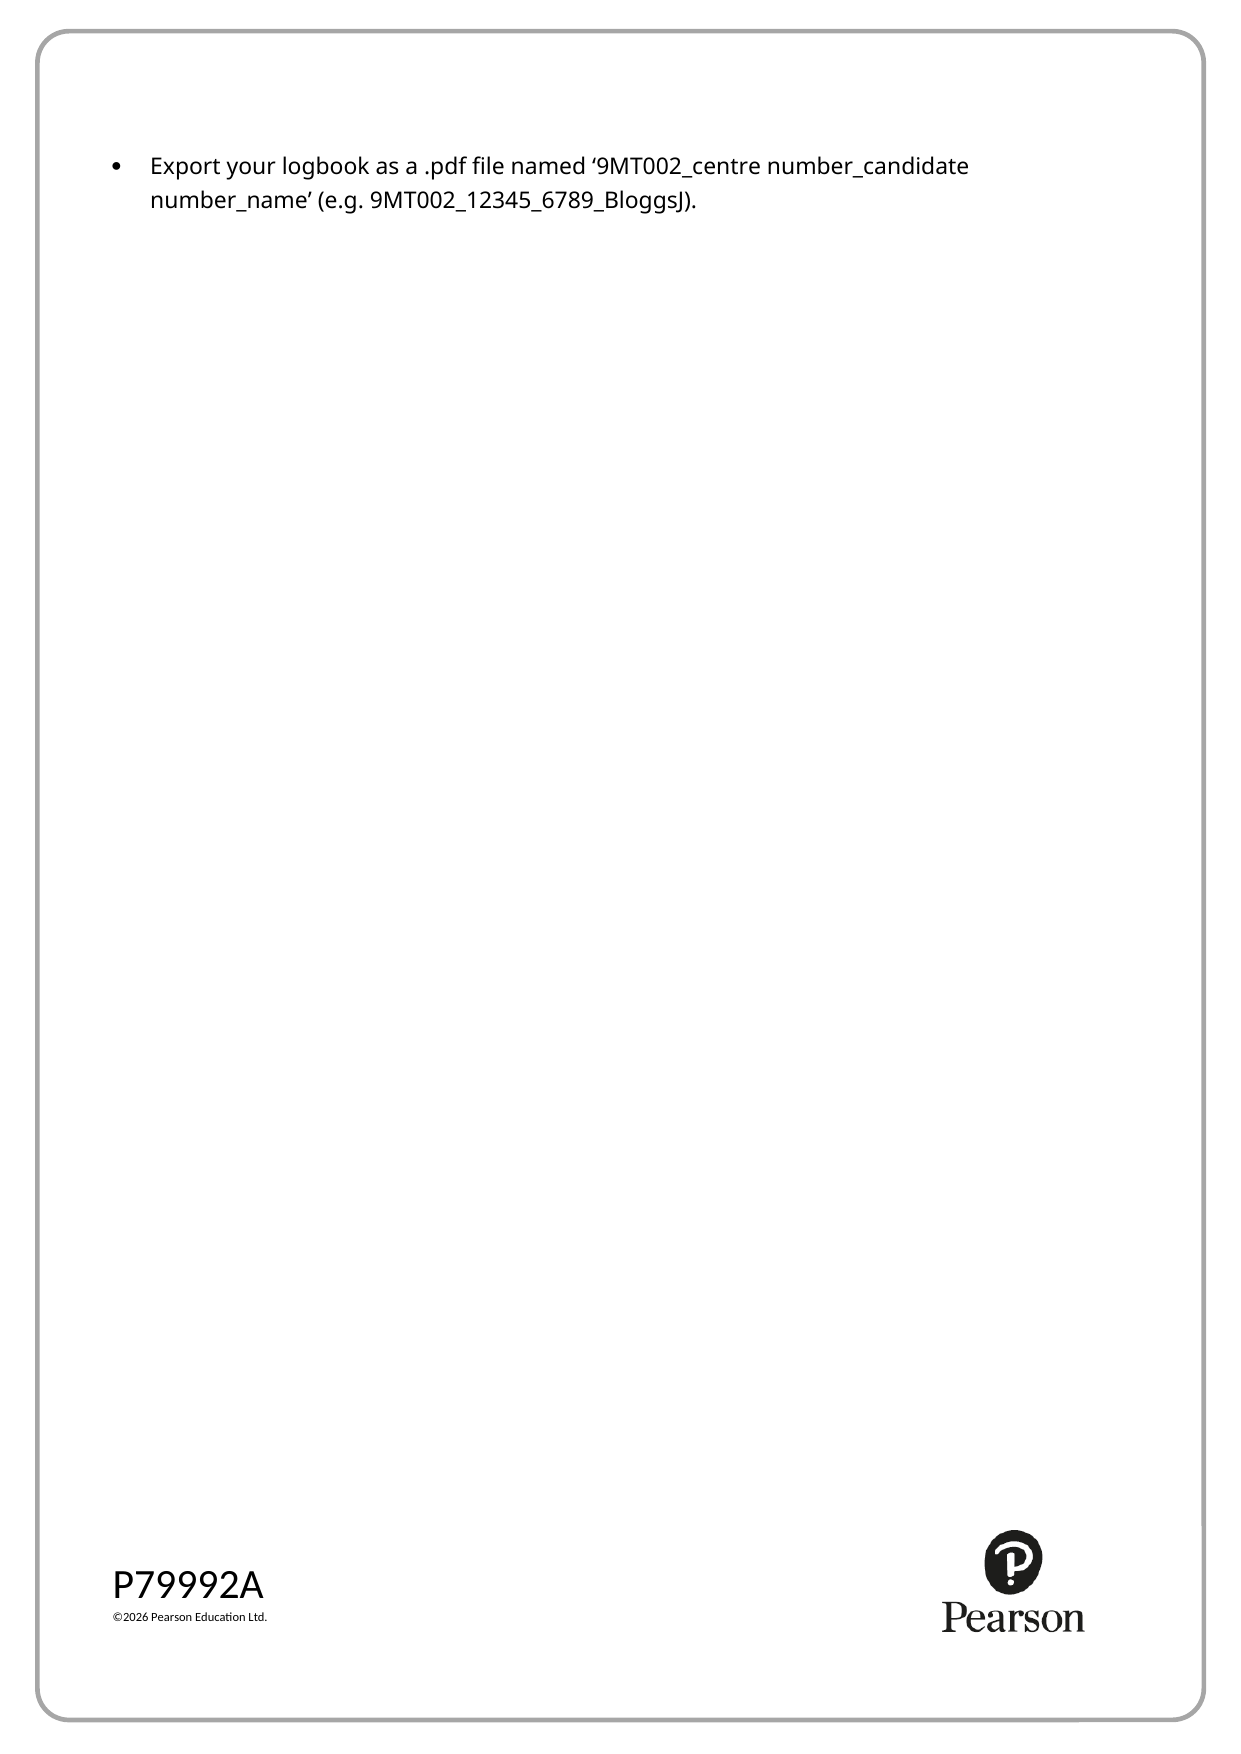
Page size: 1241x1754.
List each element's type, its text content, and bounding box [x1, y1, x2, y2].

picture [942, 1518, 1087, 1638]
list Export your logbook as a .pdf file named ‘9MT002_centre number_candidate number_name’ (e.g. 9MT002_12345_6789_BloggsJ). [112, 150, 1128, 215]
